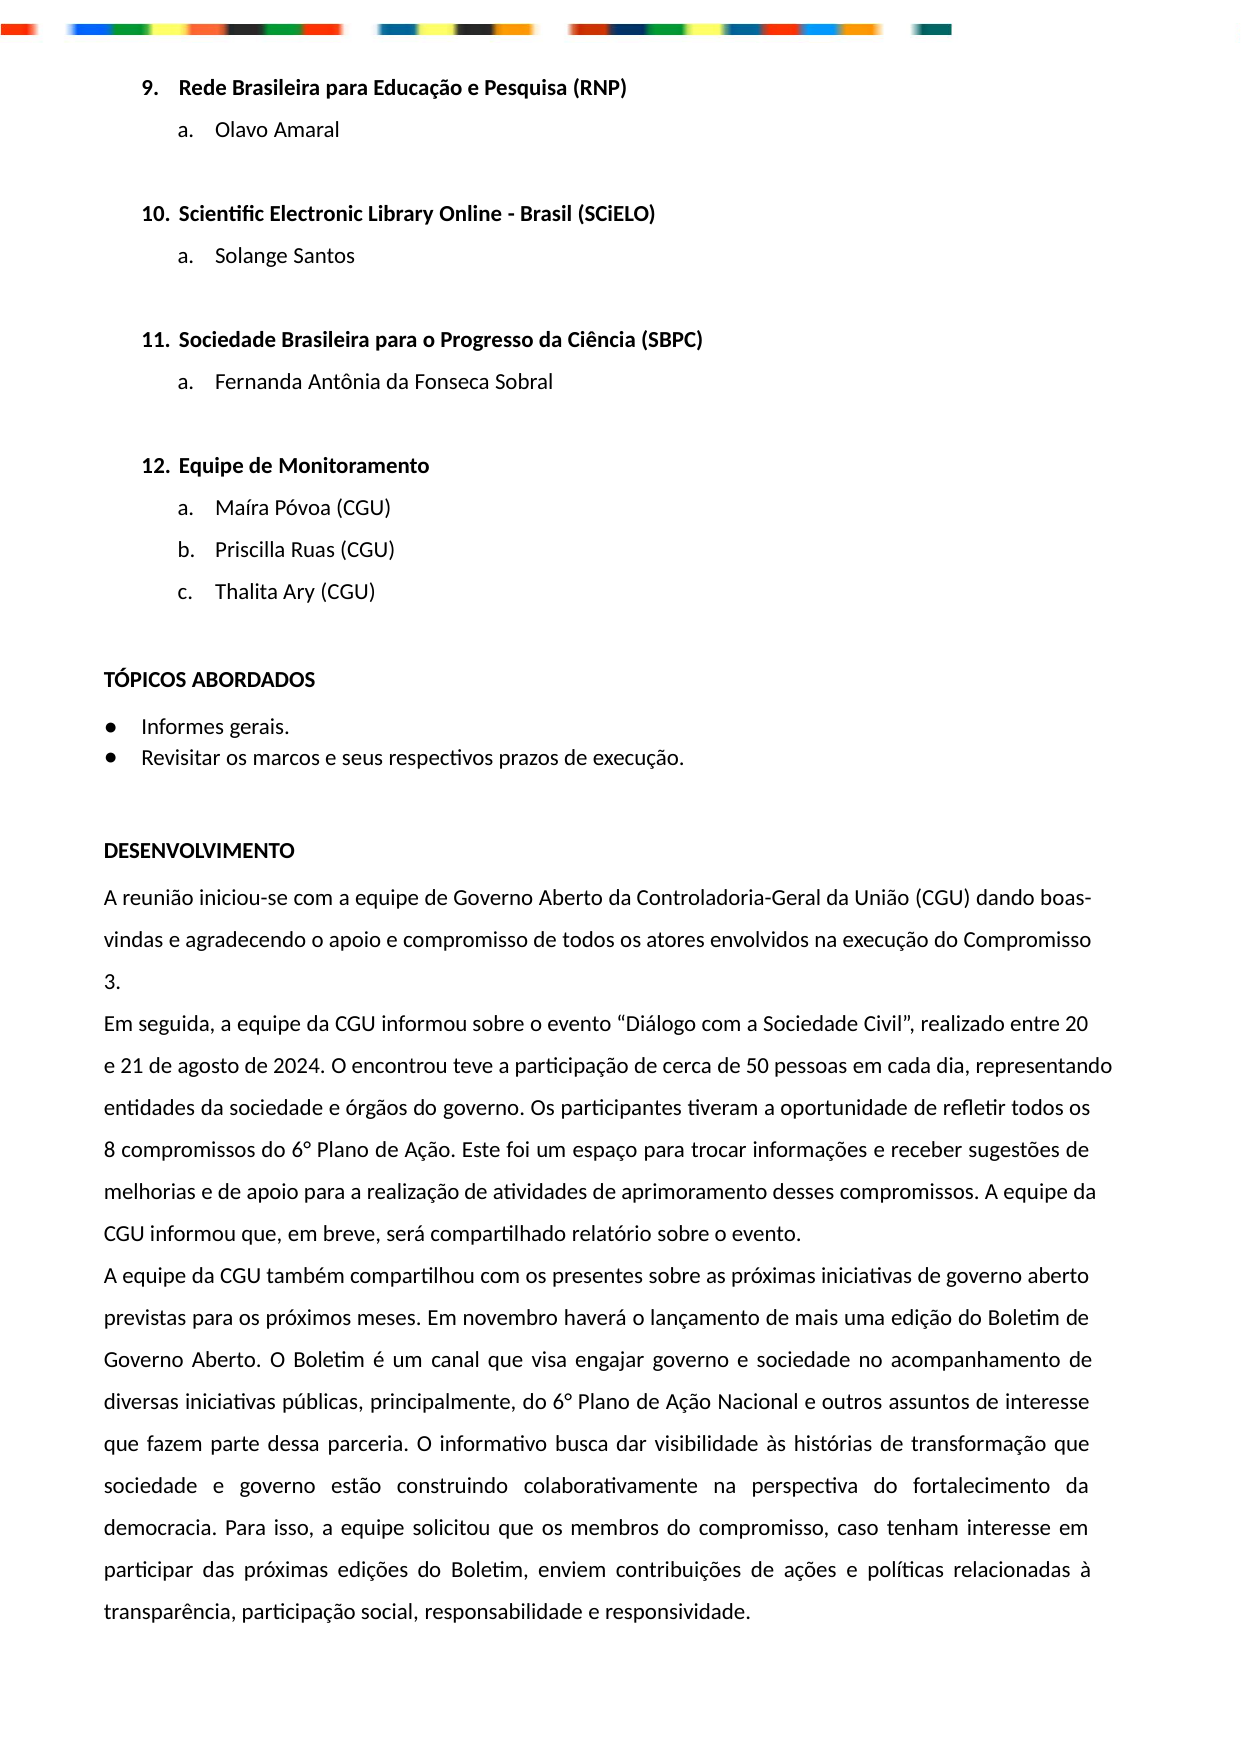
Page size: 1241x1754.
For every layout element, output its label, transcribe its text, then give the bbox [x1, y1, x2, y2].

text 2. Equipe de Monitoramento [153, 451, 456, 479]
text TÓPICOS ABORDADOS [103, 665, 341, 693]
text 1. Sociedade Brasileira para o Progresso da Ciência (SBPC) [153, 325, 729, 353]
text Em seguida, a equipe da CGU informou sobre o evento “Diálogo com a Sociedade Civil”, realizado entre 20 [103, 1009, 1118, 1037]
text previstas para os próximos meses. Em novembro haverá o lançamento de mais uma edição do Boletim de [103, 1303, 1118, 1331]
text A equipe da CGU também compartilhou com os presentes sobre as próximas iniciativas de governo aberto [103, 1261, 1118, 1289]
text e 21 de agosto de 2024. O encontrou teve a participação de cerca de 50 pessoas em cada dia, representando [103, 1051, 1118, 1079]
text a. Maíra Póvoa (CGU) [177, 493, 456, 521]
text que fazem parte dessa parceria. O informativo busca dar visibilidade às histórias de transformação que [103, 1429, 1118, 1457]
text . [115, 967, 146, 995]
text b. Priscilla Ruas (CGU) [177, 535, 456, 563]
text entidades da sociedade e órgãos do governo. Os participantes tiveram a oportunidade de refletir todos os [103, 1093, 1118, 1121]
text 9 [141, 73, 153, 101]
text DESENVOLVIMENTO [103, 836, 323, 864]
text sociedade e governo estão construindo colaborativamente na perspectiva do fortalecimento da [103, 1471, 1118, 1499]
text 1 [141, 451, 153, 479]
text a. Solange Santos [177, 241, 380, 269]
text a. Fernanda Antônia da Fonseca Sobral [177, 367, 580, 395]
text c. Thalita Ary (CGU) [177, 577, 456, 605]
text a. Olavo Amaral [177, 115, 366, 143]
text compromissos do 6° Plano de Ação. Este foi um espaço para trocar informações e receber sugestões de [121, 1135, 1117, 1163]
text transparência, participação social, responsabilidade e responsividade. [103, 1597, 1118, 1625]
text democracia. Para isso, a equipe solicitou que os membros do compromisso, caso tenham interesse em [103, 1513, 1118, 1541]
text A reunião iniciou-se com a equipe de Governo Aberto da Controladoria-Geral da União (CGU) dando boas- [103, 883, 1118, 911]
text 3 [103, 967, 115, 995]
text vindas e agradecendo o apoio e compromisso de todos os atores envolvidos na execução do Compromisso [103, 925, 1118, 953]
text 1 [141, 199, 153, 227]
text Informes gerais. [141, 712, 713, 740]
text 8 [103, 1135, 121, 1163]
text CGU informou que, em breve, será compartilhado relatório sobre o evento. [103, 1219, 1118, 1247]
text melhorias e de apoio para a realização de atividades de aprimoramento desses compromissos. A equipe da [103, 1177, 1118, 1205]
text 1 [141, 325, 153, 353]
text participar das próximas edições do Boletim, enviem contribuições de ações e políticas relacionadas à [103, 1555, 1118, 1583]
text 0. Scientific Electronic Library Online - Brasil (SCiELO) [153, 199, 683, 227]
text ● [103, 744, 141, 769]
text diversas iniciativas públicas, principalmente, do 6° Plano de Ação Nacional e outros assuntos de interesse [103, 1387, 1118, 1415]
text ● [103, 714, 141, 739]
text . Rede Brasileira para Educação e Pesquisa (RNP) [153, 73, 654, 101]
text Governo Aberto. O Boletim é um canal que visa engajar governo e sociedade no acompanhamento de [103, 1345, 1118, 1373]
text Revisitar os marcos e seus respectivos prazos de execução. [141, 743, 713, 771]
